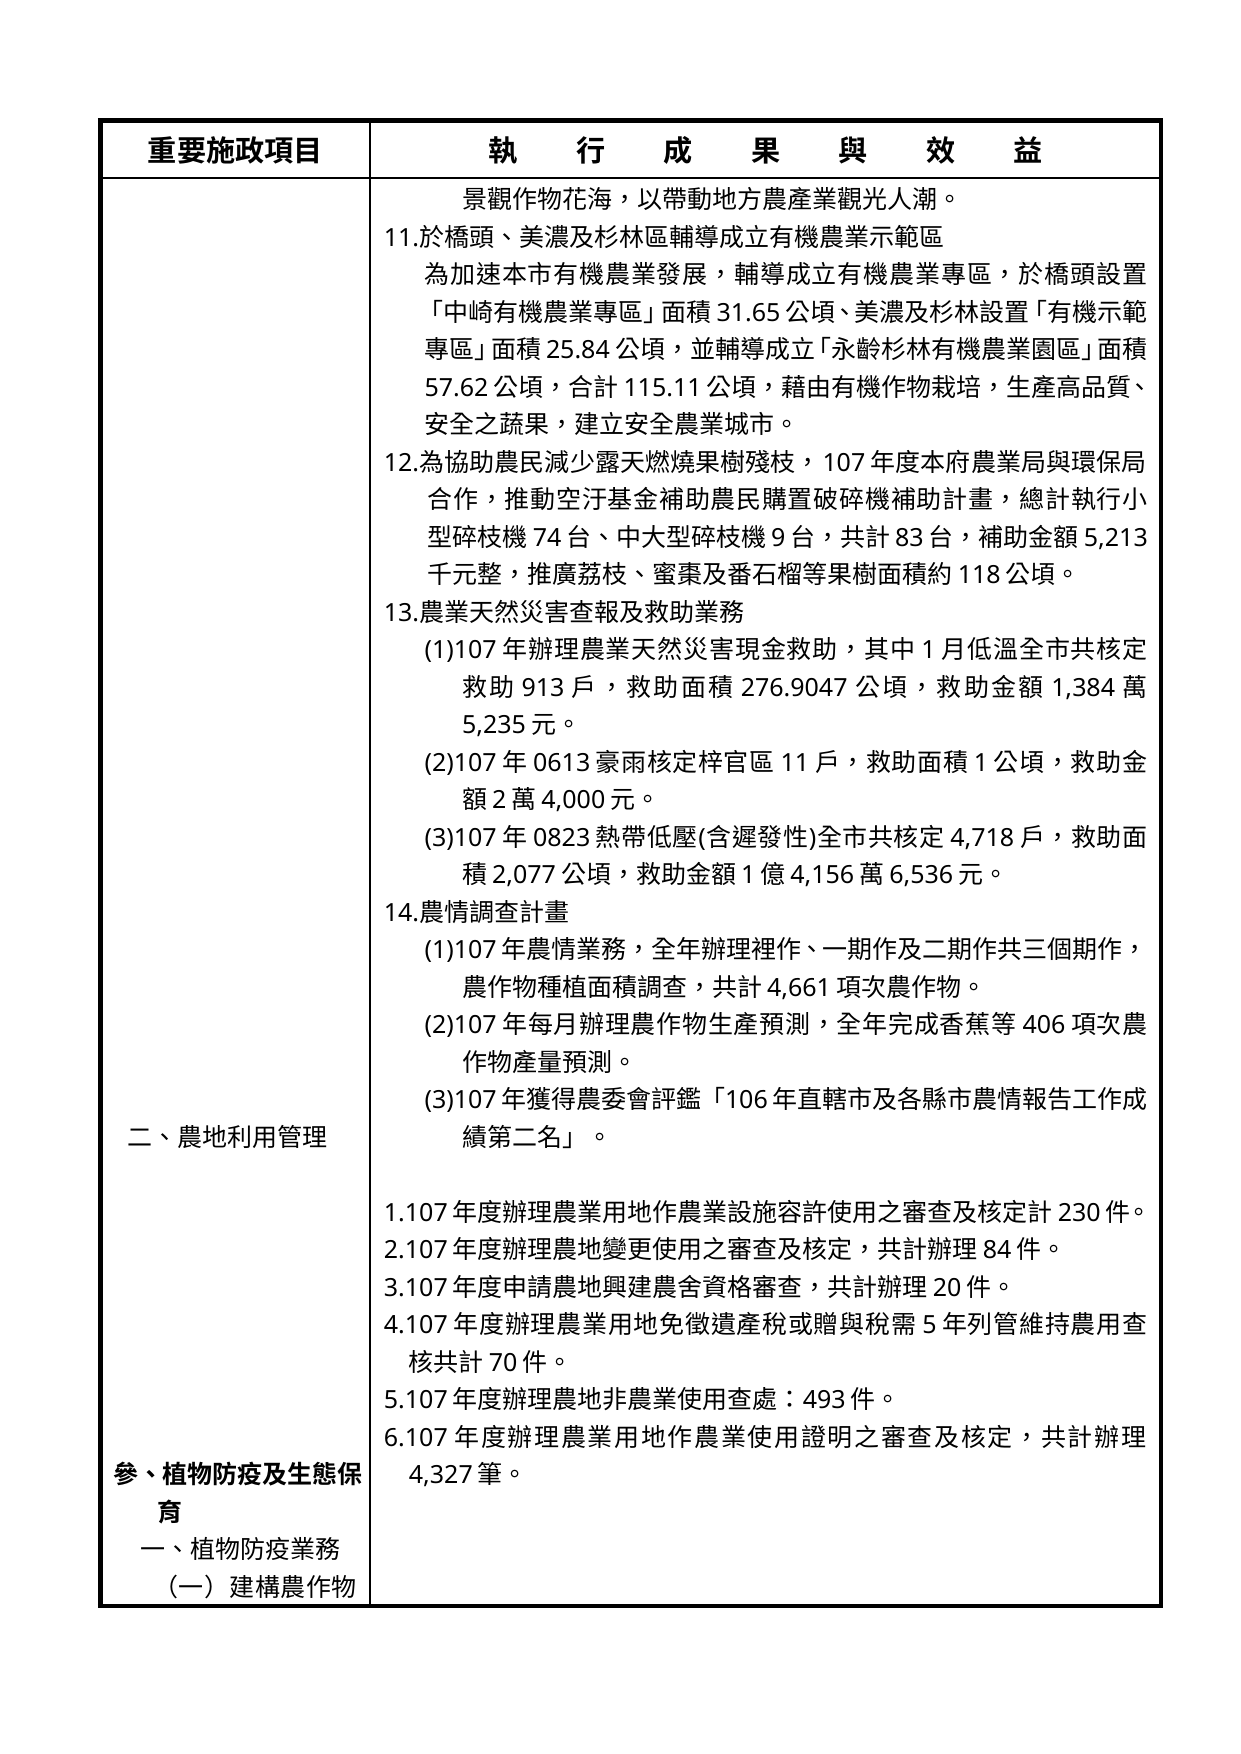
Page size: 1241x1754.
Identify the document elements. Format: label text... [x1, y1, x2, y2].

table_cell 二、農地利用管理 參、植物防疫及生態保育 一、植物防疫業務 （一）建構農作物 [103, 179, 369, 1604]
table_header 執 行 成 果 與 效 益 [371, 123, 1159, 177]
table_header 重要施政項目 [103, 123, 369, 177]
table_cell 景觀作物花海，以帶動地方農產業觀光人潮。 11.於橋頭、美濃及杉林區輔導成立有機農業示範區 為加速本市有機農業發展，輔導成立有機農業專區，於橋頭設置「中崎有機農業專區」面積31.65公頃、美濃及杉林設置「有機示範專區」面積25.84公頃，並輔導成立「永齡杉林有機農業園區」面積57.62公頃，合計115.11公頃，藉由有機作物栽培，生產高品質、安全之蔬果，建立安全農業城市。 12.為協助農民減少露天燃燒果樹殘枝，107年度本府農業局與環保局合作，推動空汙基金補助農民購置破碎機補助計畫，總計執行小型碎枝機74台、中大型碎枝機9台，共計83台，補助金額5,213千元整，推廣荔枝、蜜棗及番石榴等果樹面積約118公頃。 13.農業天然災害查報及救助業務 (1)107年辦理農業天然災害現金救助，其中1月低溫全市共核定救助913戶，救助面積276.9047公頃，救助金額1,384萬5,235元。 (2)107年0613豪雨核定梓官區11戶，救助面積1公頃，救助金額2萬4,000元。 (3)107年0823熱帶低壓(含遲發性)全市共核定4,718戶，救助面積2,077公頃，救助金額1億4,156萬6,536元。 14.農情調查計畫 (1)107年農情業務，全年辦理裡作、一期作及二期作共三個期作，農作物種植面積調查，共計4,661項次農作物。 (2)107年每月辦理農作物生產預測，全年完成香蕉等406項次農作物產量預測。 (3)107年獲得農委會評鑑「106年直轄市及各縣市農情報告工作成績第二名」。 1.107年度辦理農業用地作農業設施容許使用之審查及核定計230件。 2.107年度辦理農地變更使用之審查及核定，共計辦理84件。 3.107年度申請農地興建農舍資格審查，共計辦理20件。 4.107年度辦理農業用地免徵遺產稅或贈與稅需5年列管維持農用查核共計70件。 5.107年度辦理農地非農業使用查處：493件。 6.107年度辦理農業用地作農業使用證明之審查及核定，共計辦理4,327筆。 [371, 179, 1159, 1604]
